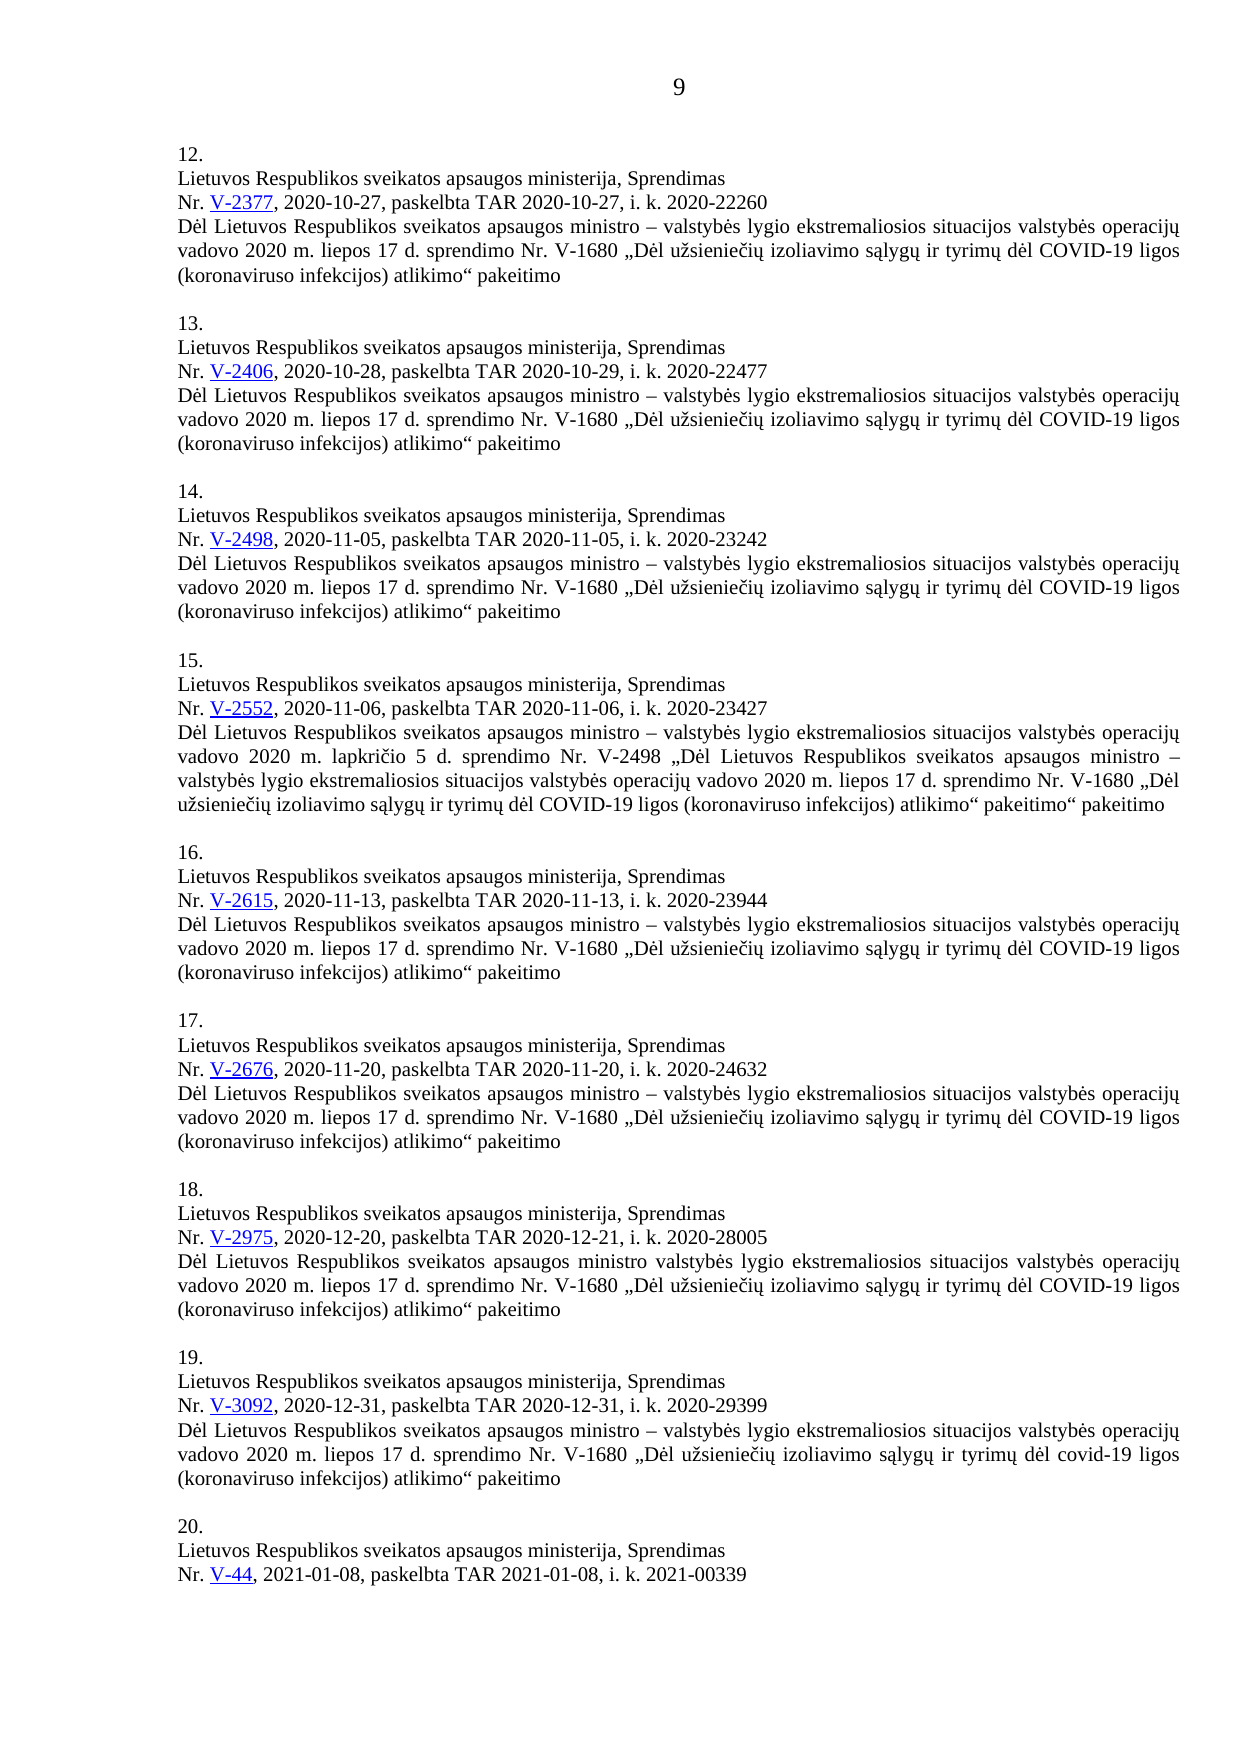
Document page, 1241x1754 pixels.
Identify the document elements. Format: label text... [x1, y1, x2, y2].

text Lietuvos Respublikos sveikatos apsaugos ministerija, Sprendimas [177, 335, 1181, 359]
text Dėl Lietuvos Respublikos sveikatos apsaugos ministro – valstybės lygio ekstremaliosios situacijos valstybės operacijų vadovo 2020 m. liepos 17 d. sprendimo Nr. V-1680 „Dėl užsieniečių izoliavimo sąlygų ir tyrimų dėl COVID-19 ligos (koronaviruso infekcijos) atlikimo“ pakeitimo [177, 551, 1181, 623]
text Dėl Lietuvos Respublikos sveikatos apsaugos ministro – valstybės lygio ekstremaliosios situacijos valstybės operacijų vadovo 2020 m. liepos 17 d. sprendimo Nr. V-1680 „Dėl užsieniečių izoliavimo sąlygų ir tyrimų dėl COVID-19 ligos (koronaviruso infekcijos) atlikimo“ pakeitimo [177, 1081, 1181, 1153]
text 15. [177, 647, 1181, 672]
text Lietuvos Respublikos sveikatos apsaugos ministerija, Sprendimas [177, 672, 1181, 696]
text 13. [177, 311, 1181, 335]
text Dėl Lietuvos Respublikos sveikatos apsaugos ministro – valstybės lygio ekstremaliosios situacijos valstybės operacijų vadovo 2020 m. liepos 17 d. sprendimo Nr. V-1680 „Dėl užsieniečių izoliavimo sąlygų ir tyrimų dėl COVID-19 ligos (koronaviruso infekcijos) atlikimo“ pakeitimo [177, 912, 1181, 984]
text Lietuvos Respublikos sveikatos apsaugos ministerija, Sprendimas [177, 1538, 1181, 1562]
text Nr. V-2975, 2020-12-20, paskelbta TAR 2020-12-21, i. k. 2020-28005 [177, 1225, 1181, 1249]
text Dėl Lietuvos Respublikos sveikatos apsaugos ministro – valstybės lygio ekstremaliosios situacijos valstybės operacijų vadovo 2020 m. liepos 17 d. sprendimo Nr. V-1680 „Dėl užsieniečių izoliavimo sąlygų ir tyrimų dėl covid-19 ligos (koronaviruso infekcijos) atlikimo“ pakeitimo [177, 1417, 1181, 1490]
text Lietuvos Respublikos sveikatos apsaugos ministerija, Sprendimas [177, 864, 1181, 888]
text 20. [177, 1514, 1181, 1538]
text Nr. V-2377, 2020-10-27, paskelbta TAR 2020-10-27, i. k. 2020-22260 [177, 190, 1181, 214]
text Nr. V-2676, 2020-11-20, paskelbta TAR 2020-11-20, i. k. 2020-24632 [177, 1057, 1181, 1081]
text 12. [177, 142, 1181, 166]
text Lietuvos Respublikos sveikatos apsaugos ministerija, Sprendimas [177, 1369, 1181, 1393]
text Nr. V-2406, 2020-10-28, paskelbta TAR 2020-10-29, i. k. 2020-22477 [177, 359, 1181, 383]
text Dėl Lietuvos Respublikos sveikatos apsaugos ministro – valstybės lygio ekstremaliosios situacijos valstybės operacijų vadovo 2020 m. liepos 17 d. sprendimo Nr. V-1680 „Dėl užsieniečių izoliavimo sąlygų ir tyrimų dėl COVID-19 ligos (koronaviruso infekcijos) atlikimo“ pakeitimo [177, 383, 1181, 455]
text Dėl Lietuvos Respublikos sveikatos apsaugos ministro valstybės lygio ekstremaliosios situacijos valstybės operacijų vadovo 2020 m. liepos 17 d. sprendimo Nr. V-1680 „Dėl užsieniečių izoliavimo sąlygų ir tyrimų dėl COVID-19 ligos (koronaviruso infekcijos) atlikimo“ pakeitimo [177, 1249, 1181, 1321]
text Nr. V-2552, 2020-11-06, paskelbta TAR 2020-11-06, i. k. 2020-23427 [177, 696, 1181, 720]
text Dėl Lietuvos Respublikos sveikatos apsaugos ministro – valstybės lygio ekstremaliosios situacijos valstybės operacijų vadovo 2020 m. lapkričio 5 d. sprendimo Nr. V-2498 „Dėl Lietuvos Respublikos sveikatos apsaugos ministro – valstybės lygio ekstremaliosios situacijos valstybės operacijų vadovo 2020 m. liepos 17 d. sprendimo Nr. V-1680 „Dėl užsieniečių izoliavimo sąlygų ir tyrimų dėl COVID-19 ligos (koronaviruso infekcijos) atlikimo“ pakeitimo“ pakeitimo [177, 720, 1181, 816]
text Lietuvos Respublikos sveikatos apsaugos ministerija, Sprendimas [177, 1032, 1181, 1057]
text Lietuvos Respublikos sveikatos apsaugos ministerija, Sprendimas [177, 1201, 1181, 1225]
text 17. [177, 1008, 1181, 1032]
text Nr. V-3092, 2020-12-31, paskelbta TAR 2020-12-31, i. k. 2020-29399 [177, 1393, 1181, 1417]
text 18. [177, 1177, 1181, 1201]
text Dėl Lietuvos Respublikos sveikatos apsaugos ministro – valstybės lygio ekstremaliosios situacijos valstybės operacijų vadovo 2020 m. liepos 17 d. sprendimo Nr. V-1680 „Dėl užsieniečių izoliavimo sąlygų ir tyrimų dėl COVID-19 ligos (koronaviruso infekcijos) atlikimo“ pakeitimo [177, 214, 1181, 287]
text Nr. V-2498, 2020-11-05, paskelbta TAR 2020-11-05, i. k. 2020-23242 [177, 527, 1181, 551]
text Nr. V-2615, 2020-11-13, paskelbta TAR 2020-11-13, i. k. 2020-23944 [177, 888, 1181, 912]
text 19. [177, 1345, 1181, 1369]
text 14. [177, 479, 1181, 503]
text Lietuvos Respublikos sveikatos apsaugos ministerija, Sprendimas [177, 166, 1181, 190]
text Lietuvos Respublikos sveikatos apsaugos ministerija, Sprendimas [177, 503, 1181, 527]
text 16. [177, 840, 1181, 864]
text Nr. V-44, 2021-01-08, paskelbta TAR 2021-01-08, i. k. 2021-00339 [177, 1562, 1181, 1586]
